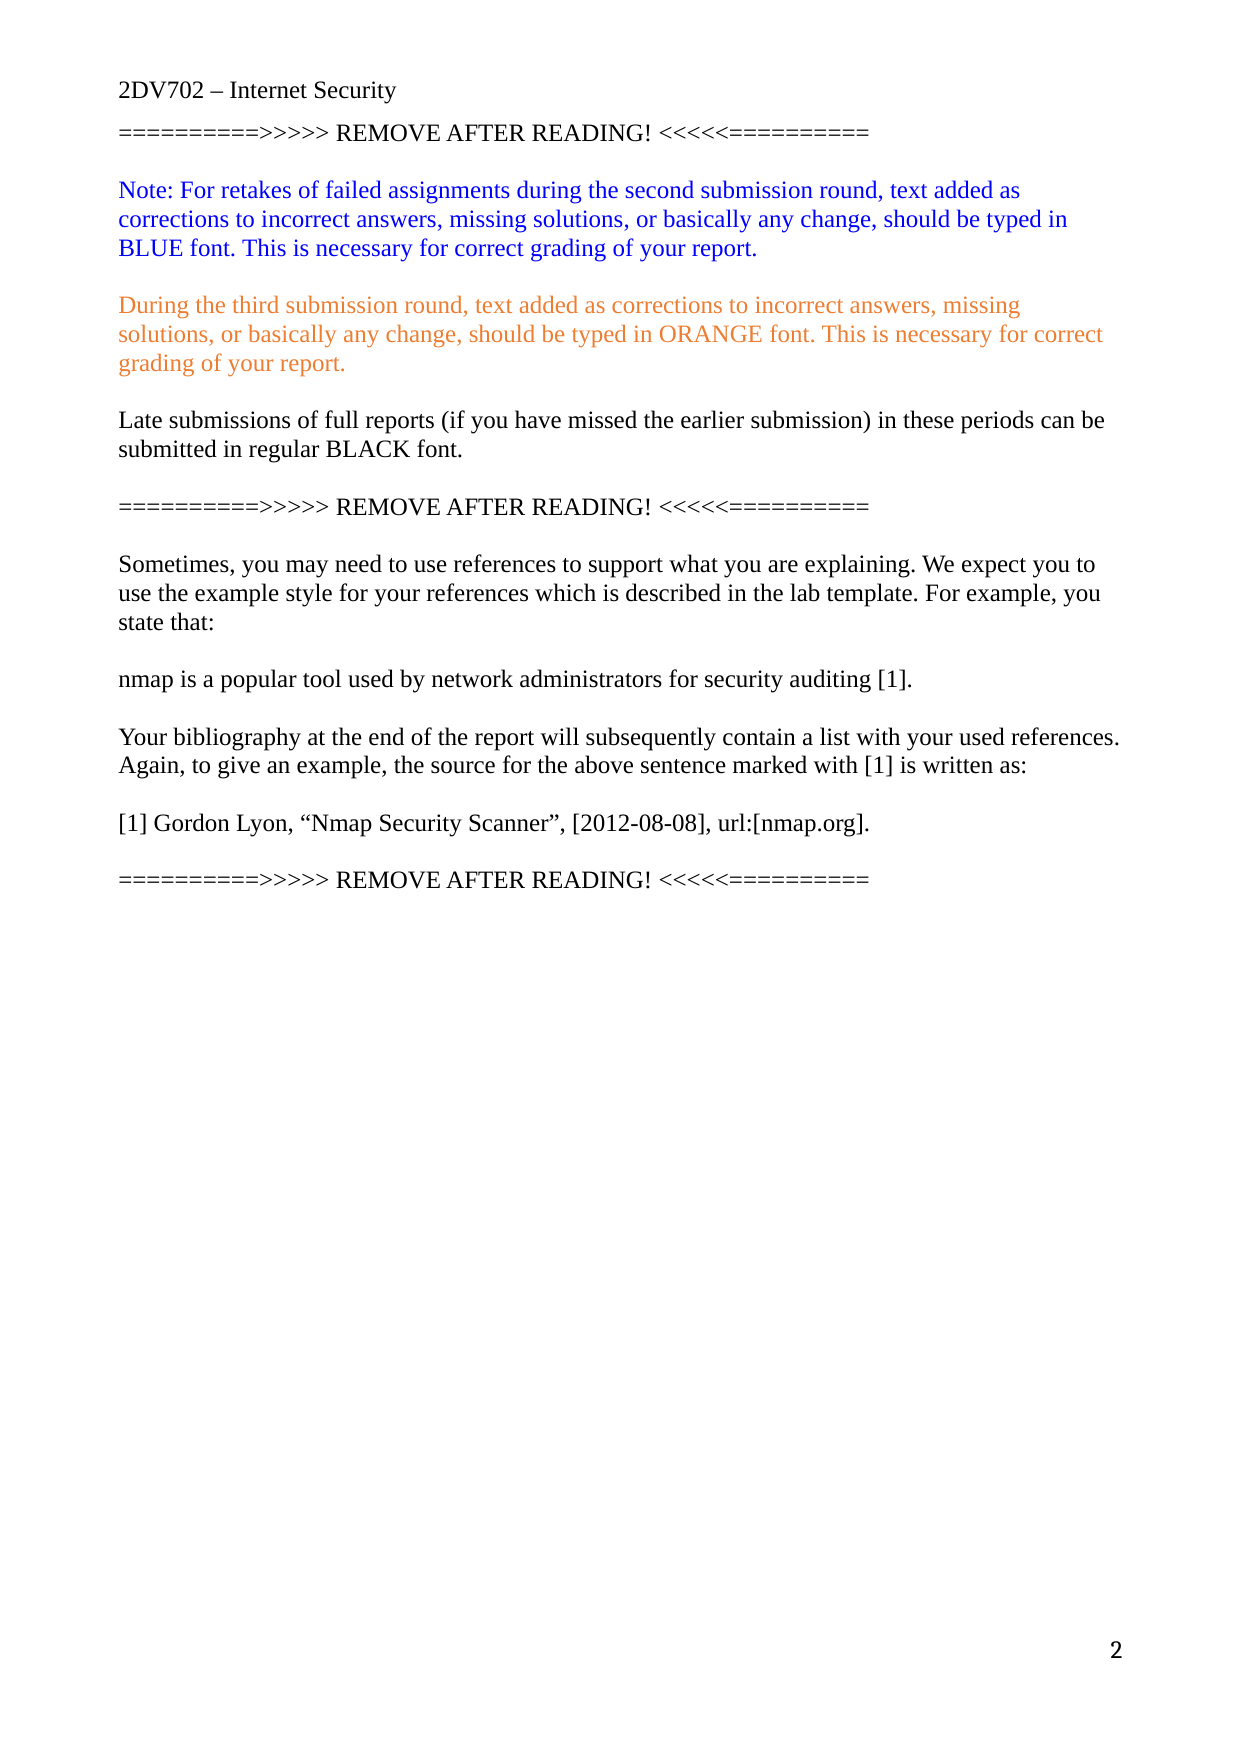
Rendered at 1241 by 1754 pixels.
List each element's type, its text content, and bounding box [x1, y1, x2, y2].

text ==========>>>>> REMOVE AFTER READING! <<<<<========== [118, 492, 1122, 521]
text Late submissions of full reports (if you have missed the earlier submission) in these periods can be submitted in regular BLACK font. [118, 406, 1122, 463]
text Your bibliography at the end of the report will subsequently contain a list with your used references. Again, to give an example, the source for the above sentence marked with [1] is written as: [118, 722, 1122, 779]
text During the third submission round, text added as corrections to incorrect answers, missing solutions, or basically any change, should be typed in ORANGE font. This is necessary for correct grading of your report. [118, 291, 1122, 377]
text ==========>>>>> REMOVE AFTER READING! <<<<<========== [118, 866, 1122, 894]
text ==========>>>>> REMOVE AFTER READING! <<<<<========== [118, 118, 1122, 147]
text nmap is a popular tool used by network administrators for security auditing [1]. [118, 664, 1122, 693]
text Sometimes, you may need to use references to support what you are explaining. We expect you to use the example style for your references which is described in the lab template. For example, you state that: [118, 549, 1122, 636]
text [1] Gordon Lyon, “Nmap Security Scanner”, [2012-08-08], url:[nmap.org]. [118, 808, 1122, 837]
text Note: For retakes of failed assignments during the second submission round, text added as corrections to incorrect answers, missing solutions, or basically any change, should be typed in BLUE font. This is necessary for correct grading of your report. [118, 176, 1122, 262]
